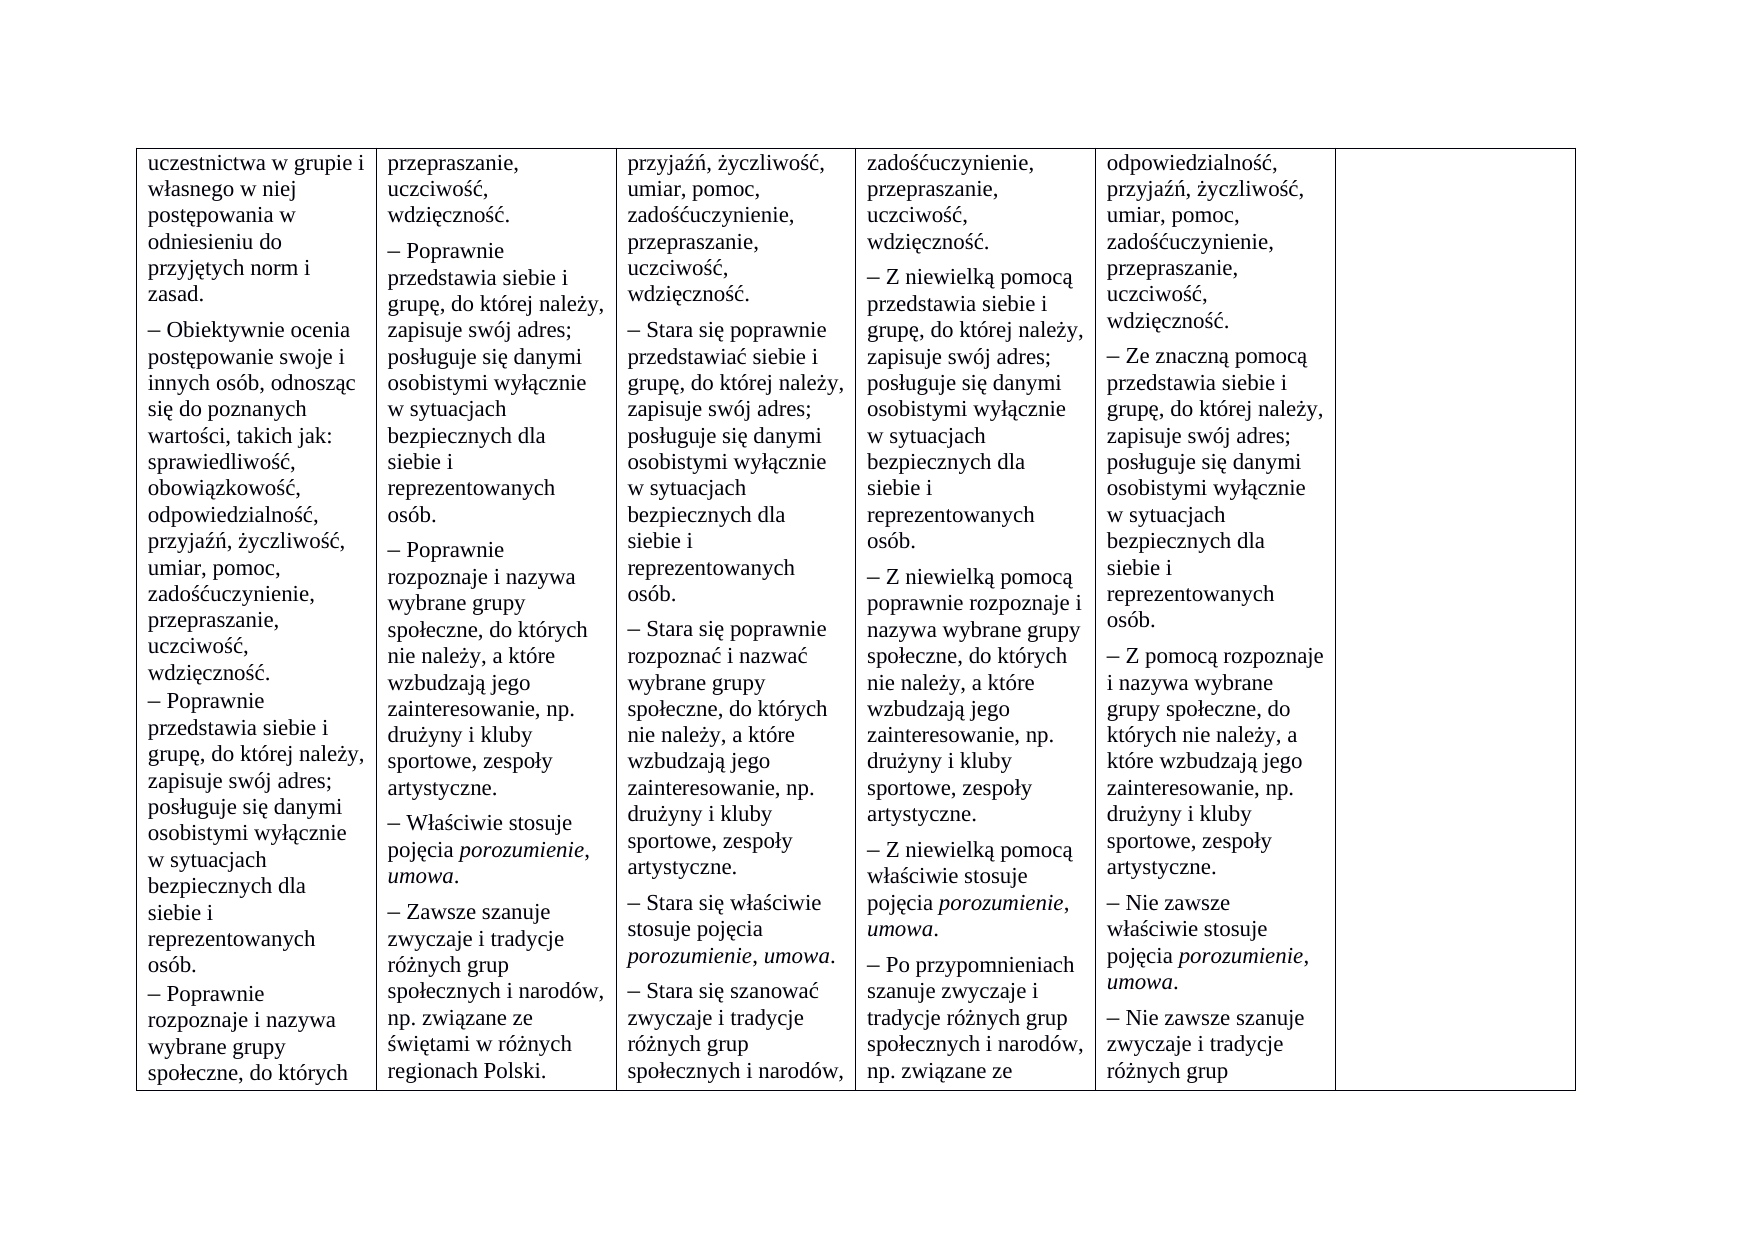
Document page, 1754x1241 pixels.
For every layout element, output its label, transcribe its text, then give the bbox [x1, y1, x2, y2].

table_cell odpowiedzialność, przyjaźń, życzliwość, umiar, pomoc, zadośćuczynienie, przepraszanie, uczciwość, wdzięczność. – Ze znaczną pomocą przedstawia siebie i grupę, do której należy, zapisuje swój adres; posługuje się danymi osobistymi wyłącznie w sytuacjach bezpiecznych dla siebie i reprezentowanych osób. – Z pomocą rozpoznaje i nazywa wybrane grupy społeczne, do których nie należy, a które wzbudzają jego zainteresowanie, np. drużyny i kluby sportowe, zespoły artystyczne. – Nie zawsze właściwie stosuje pojęcia porozumienie, umowa. – Nie zawsze szanuje zwyczaje i tradycje różnych grup [1096, 149, 1335, 1090]
table_cell [1336, 149, 1575, 1090]
table_cell przyjaźń, życzliwość, umiar, pomoc, zadośćuczynienie, przepraszanie, uczciwość, wdzięczność. – Stara się poprawnie przedstawiać siebie i grupę, do której należy, zapisuje swój adres; posługuje się danymi osobistymi wyłącznie w sytuacjach bezpiecznych dla siebie i reprezentowanych osób. – Stara się poprawnie rozpoznać i nazwać wybrane grupy społeczne, do których nie należy, a które wzbudzają jego zainteresowanie, np. drużyny i kluby sportowe, zespoły artystyczne. – Stara się właściwie stosuje pojęcia porozumienie, umowa. – Stara się szanować zwyczaje i tradycje różnych grup społecznych i narodów, [617, 149, 855, 1090]
table_cell zadośćuczynienie, przepraszanie, uczciwość, wdzięczność. – Z niewielką pomocą przedstawia siebie i grupę, do której należy, zapisuje swój adres; posługuje się danymi osobistymi wyłącznie w sytuacjach bezpiecznych dla siebie i reprezentowanych osób. – Z niewielką pomocą poprawnie rozpoznaje i nazywa wybrane grupy społeczne, do których nie należy, a które wzbudzają jego zainteresowanie, np. drużyny i kluby sportowe, zespoły artystyczne. – Z niewielką pomocą właściwie stosuje pojęcia porozumienie, umowa. – Po przypomnieniach szanuje zwyczaje i tradycje różnych grup społecznych i narodów, np. związane ze [856, 149, 1095, 1090]
table_cell przepraszanie, uczciwość, wdzięczność. – Poprawnie przedstawia siebie i grupę, do której należy, zapisuje swój adres; posługuje się danymi osobistymi wyłącznie w sytuacjach bezpiecznych dla siebie i reprezentowanych osób. – Poprawnie rozpoznaje i nazywa wybrane grupy społeczne, do których nie należy, a które wzbudzają jego zainteresowanie, np. drużyny i kluby sportowe, zespoły artystyczne. – Właściwie stosuje pojęcia porozumienie, umowa. – Zawsze szanuje zwyczaje i tradycje różnych grup społecznych i narodów, np. związane ze świętami w różnych regionach Polski. [377, 149, 616, 1090]
table_cell uczestnictwa w grupie i własnego w niej postępowania w odniesieniu do przyjętych norm i zasad. – Obiektywnie ocenia postępowanie swoje i innych osób, odnosząc się do poznanych wartości, takich jak: sprawiedliwość, obowiązkowość, odpowiedzialność, przyjaźń, życzliwość, umiar, pomoc, zadośćuczynienie, przepraszanie, uczciwość, wdzięczność. – Poprawnie przedstawia siebie i grupę, do której należy, zapisuje swój adres; posługuje się danymi osobistymi wyłącznie w sytuacjach bezpiecznych dla siebie i reprezentowanych osób. – Poprawnie rozpoznaje i nazywa wybrane grupy społeczne, do których [137, 149, 376, 1090]
